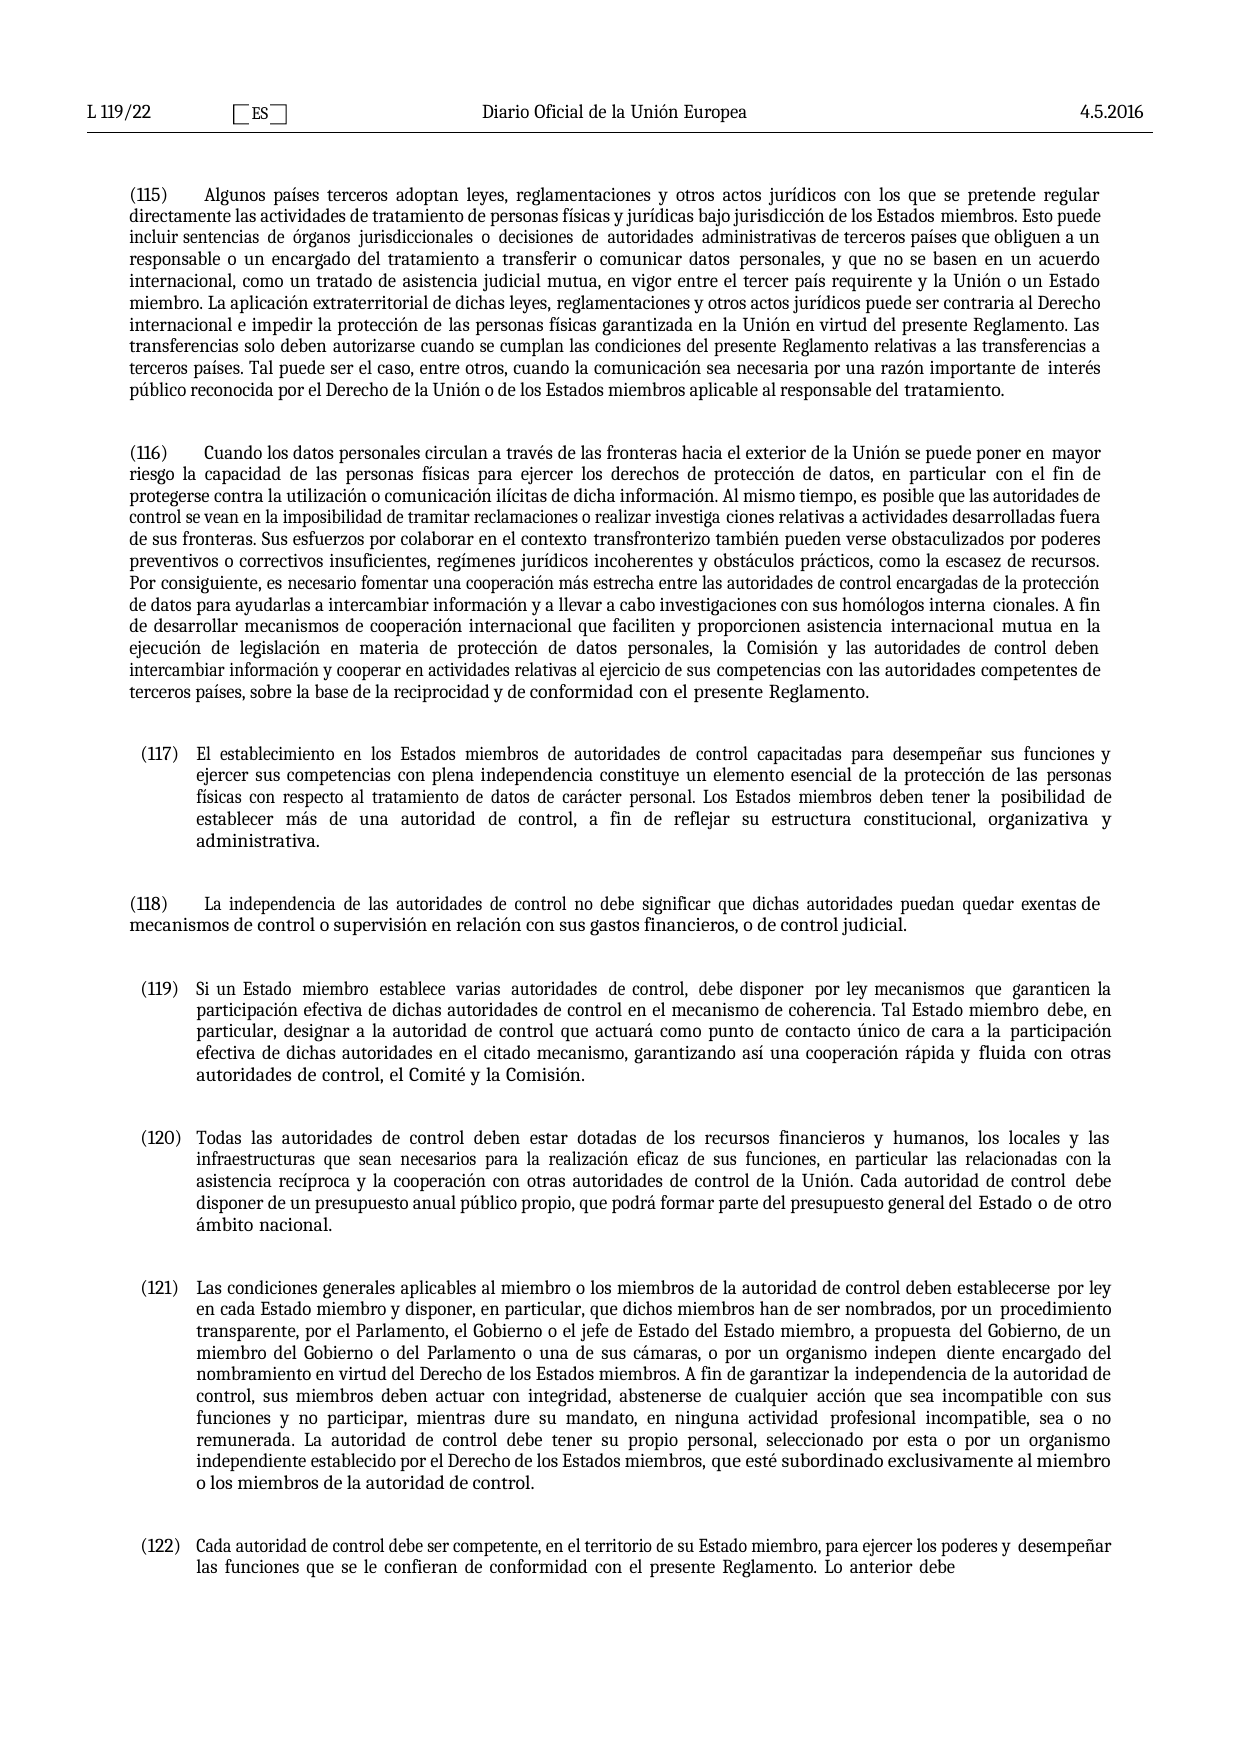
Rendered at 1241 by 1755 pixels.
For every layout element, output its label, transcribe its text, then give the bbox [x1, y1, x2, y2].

list Si un Estado miembro establece varias autoridades de control, debe disponer por ley mecanismos que garanticen la participación efectiva de dichas autoridades de control en el mecanismo de coherencia. Tal Estado miembro debe, en particular, designar a la autoridad de control que actuará como punto de contacto único de cara a la participación efectiva de dichas autoridades en el citado mecanismo, garantizando así una cooperación rápida y fluida con otras autoridades de control, el Comité y la Comisión. [140, 978, 1111, 1086]
list Todas las autoridades de control deben estar dotadas de los recursos financieros y humanos, los locales y las infraestructuras que sean necesarios para la realización eficaz de sus funciones, en particular las relacionadas con la asistencia recíproca y la cooperación con otras autoridades de control de la Unión. Cada autoridad de control debe disponer de un presupuesto anual público propio, que podrá formar parte del presupuesto general del Estado o de otro ámbito nacional. [140, 1127, 1111, 1236]
list Cada autoridad de control debe ser competente, en el territorio de su Estado miembro, para ejercer los poderes y desempeñar las funciones que se le confieran de conformidad con el presente Reglamento. Lo anterior debe [140, 1535, 1111, 1579]
list Las condiciones generales aplicables al miembro o los miembros de la autoridad de control deben establecerse por ley en cada Estado miembro y disponer, en particular, que dichos miembros han de ser nombrados, por un procedimiento transparente, por el Parlamento, el Gobierno o el jefe de Estado del Estado miembro, a propuesta del Gobierno, de un miembro del Gobierno o del Parlamento o una de sus cámaras, o por un organismo indepen­ diente encargado del nombramiento en virtud del Derecho de los Estados miembros. A fin de garantizar la independencia de la autoridad de control, sus miembros deben actuar con integridad, abstenerse de cualquier acción que sea incompatible con sus funciones y no participar, mientras dure su mandato, en ninguna actividad profesional incompatible, sea o no remunerada. La autoridad de control debe tener su propio personal, seleccionado por esta o por un organismo independiente establecido por el Derecho de los Estados miembros, que esté subordinado exclusivamente al miembro o los miembros de la autoridad de control. [140, 1277, 1111, 1495]
list La independencia de las autoridades de control no debe significar que dichas autoridades puedan quedar exentas de mecanismos de control o supervisión en relación con sus gastos financieros, o de control judicial. [129, 893, 1101, 937]
list El establecimiento en los Estados miembros de autoridades de control capacitadas para desempeñar sus funciones y ejercer sus competencias con plena independencia constituye un elemento esencial de la protección de las personas físicas con respecto al tratamiento de datos de carácter personal. Los Estados miembros deben tener la posibilidad de establecer más de una autoridad de control, a fin de reflejar su estructura constitucional, organizativa y administrativa. [140, 743, 1111, 852]
list Algunos países terceros adoptan leyes, reglamentaciones y otros actos jurídicos con los que se pretende regular directamente las actividades de tratamiento de personas físicas y jurídicas bajo jurisdicción de los Estados miembros. Esto puede incluir sentencias de órganos jurisdiccionales o decisiones de autoridades administrativas de terceros países que obliguen a un responsable o un encargado del tratamiento a transferir o comunicar datos personales, y que no se basen en un acuerdo internacional, como un tratado de asistencia judicial mutua, en vigor entre el tercer país requirente y la Unión o un Estado miembro. La aplicación extraterritorial de dichas leyes, reglamentaciones y otros actos jurídicos puede ser contraria al Derecho internacional e impedir la protección de las personas físicas garantizada en la Unión en virtud del presente Reglamento. Las transferencias solo deben autorizarse cuando se cumplan las condiciones del presente Reglamento relativas a las transferencias a terceros países. Tal puede ser el caso, entre otros, cuando la comunicación sea necesaria por una razón importante de interés público reconocida por el Derecho de la Unión o de los Estados miembros aplicable al responsable del tratamiento. [129, 184, 1101, 401]
list Cuando los datos personales circulan a través de las fronteras hacia el exterior de la Unión se puede poner en mayor riesgo la capacidad de las personas físicas para ejercer los derechos de protección de datos, en particular con el fin de protegerse contra la utilización o comunicación ilícitas de dicha información. Al mismo tiempo, es posible que las autoridades de control se vean en la imposibilidad de tramitar reclamaciones o realizar investiga­ ciones relativas a actividades desarrolladas fuera de sus fronteras. Sus esfuerzos por colaborar en el contexto transfronterizo también pueden verse obstaculizados por poderes preventivos o correctivos insuficientes, regímenes jurídicos incoherentes y obstáculos prácticos, como la escasez de recursos. Por consiguiente, es necesario fomentar una cooperación más estrecha entre las autoridades de control encargadas de la protección de datos para ayudarlas a intercambiar información y a llevar a cabo investigaciones con sus homólogos interna­ cionales. A fin de desarrollar mecanismos de cooperación internacional que faciliten y proporcionen asistencia internacional mutua en la ejecución de legislación en materia de protección de datos personales, la Comisión y las autoridades de control deben intercambiar información y cooperar en actividades relativas al ejercicio de sus competencias con las autoridades competentes de terceros países, sobre la base de la reciprocidad y de conformidad con el presente Reglamento. [129, 442, 1101, 703]
